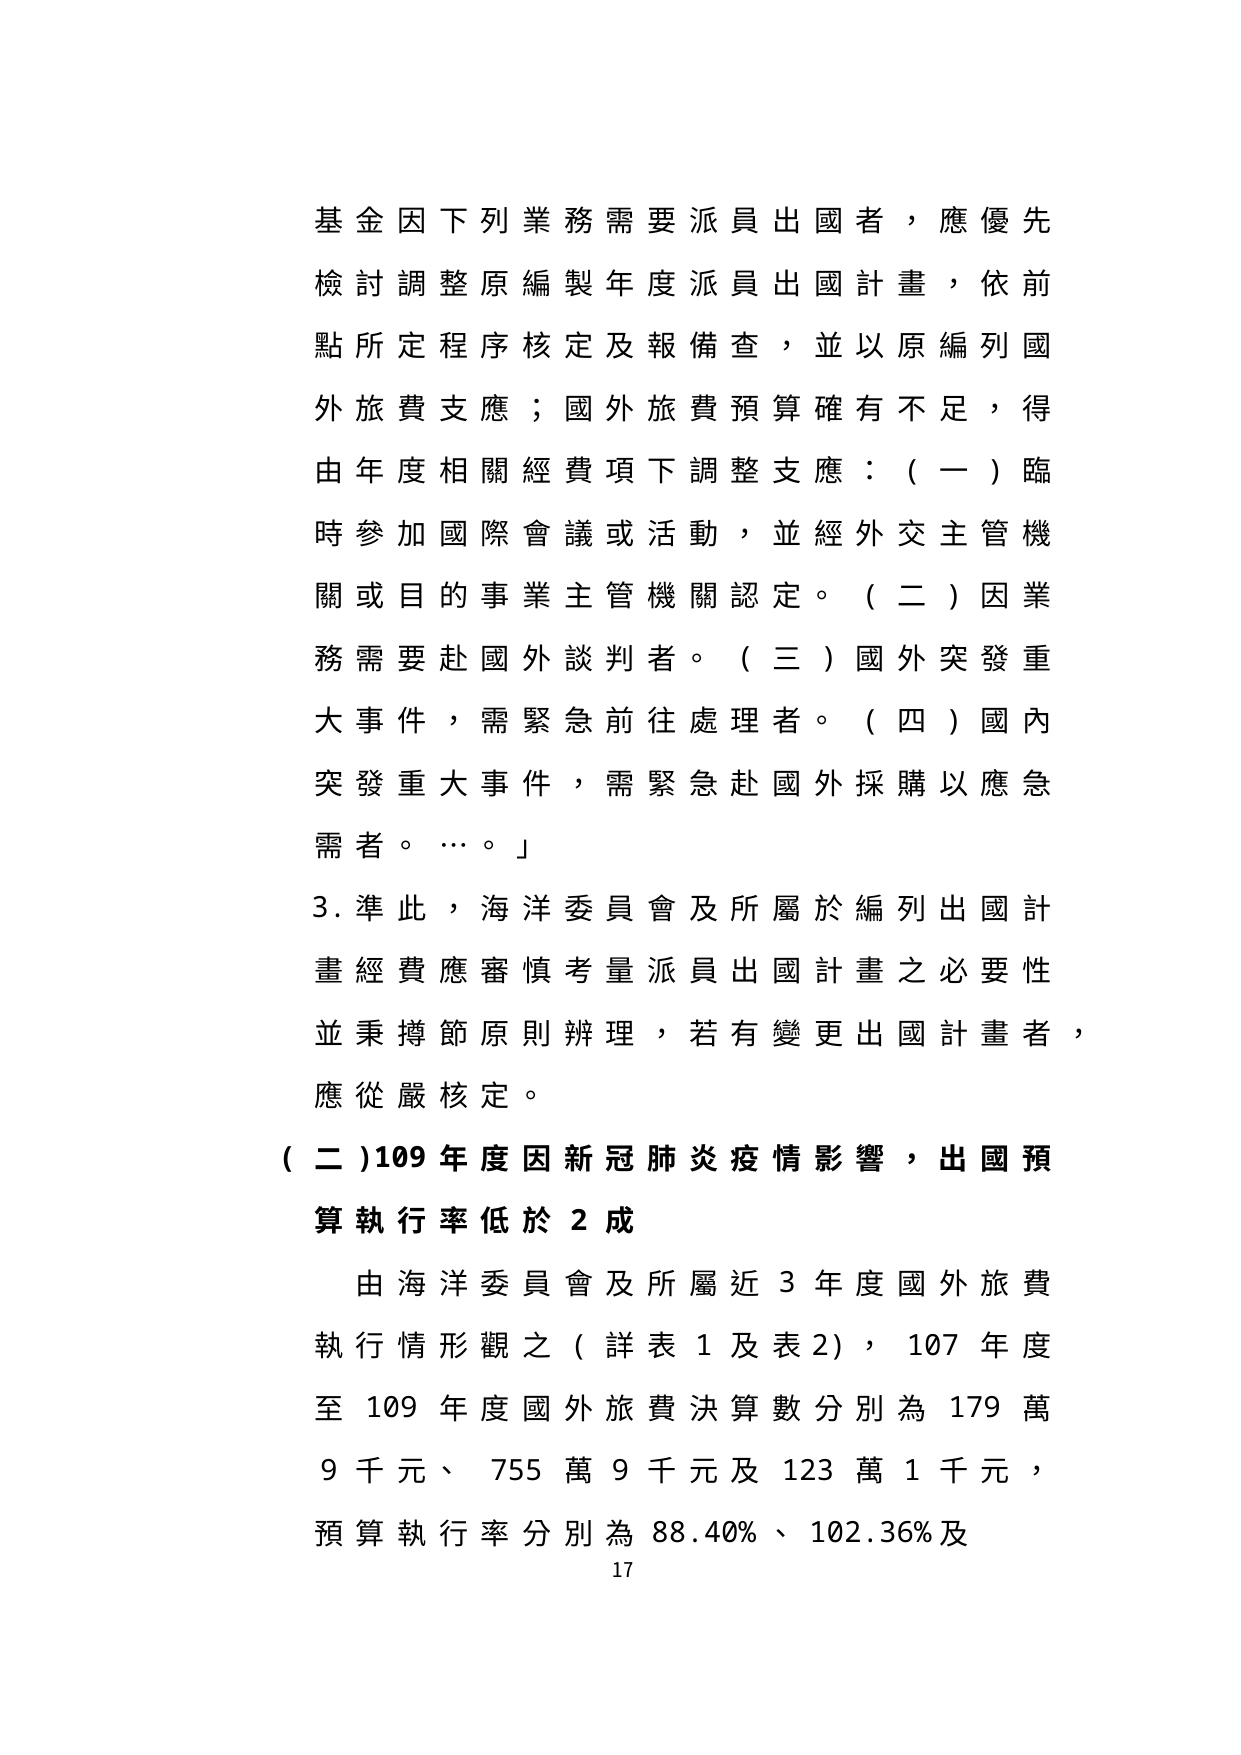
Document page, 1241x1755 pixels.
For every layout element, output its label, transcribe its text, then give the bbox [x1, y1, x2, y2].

text 由海洋委員會及所屬近3年度國外旅費執行情形觀之(詳表1及表2)，107年度至109年度國外旅費決算數分別為179萬9千元、755萬9千元及123萬1千元，預算執行率分別為88.40%、102.36%及 [271, 1240, 1058, 1552]
text 3.準此，海洋委員會及所屬於編列出國計畫經費應審慎考量派員出國計畫之必要性並秉撙節原則辨理，若有變更出國計畫者，應從嚴核定。 [271, 865, 1058, 1115]
text (二)109年度因新冠肺炎疫情影響，出國預算執行率低於2成 [242, 1115, 1058, 1240]
text 基金因下列業務需要派員出國者，應優先檢討調整原編製年度派員出國計畫，依前點所定程序核定及報備查，並以原編列國外旅費支應；國外旅費預算確有不足，得由年度相關經費項下調整支應：(一)臨時參加國際會議或活動，並經外交主管機關或目的事業主管機關認定。(二)因業務需要赴國外談判者。(三)國外突發重大事件，需緊急前往處理者。(四)國內突發重大事件，需緊急赴國外採購以應急需者。…。」 [271, 177, 1058, 865]
